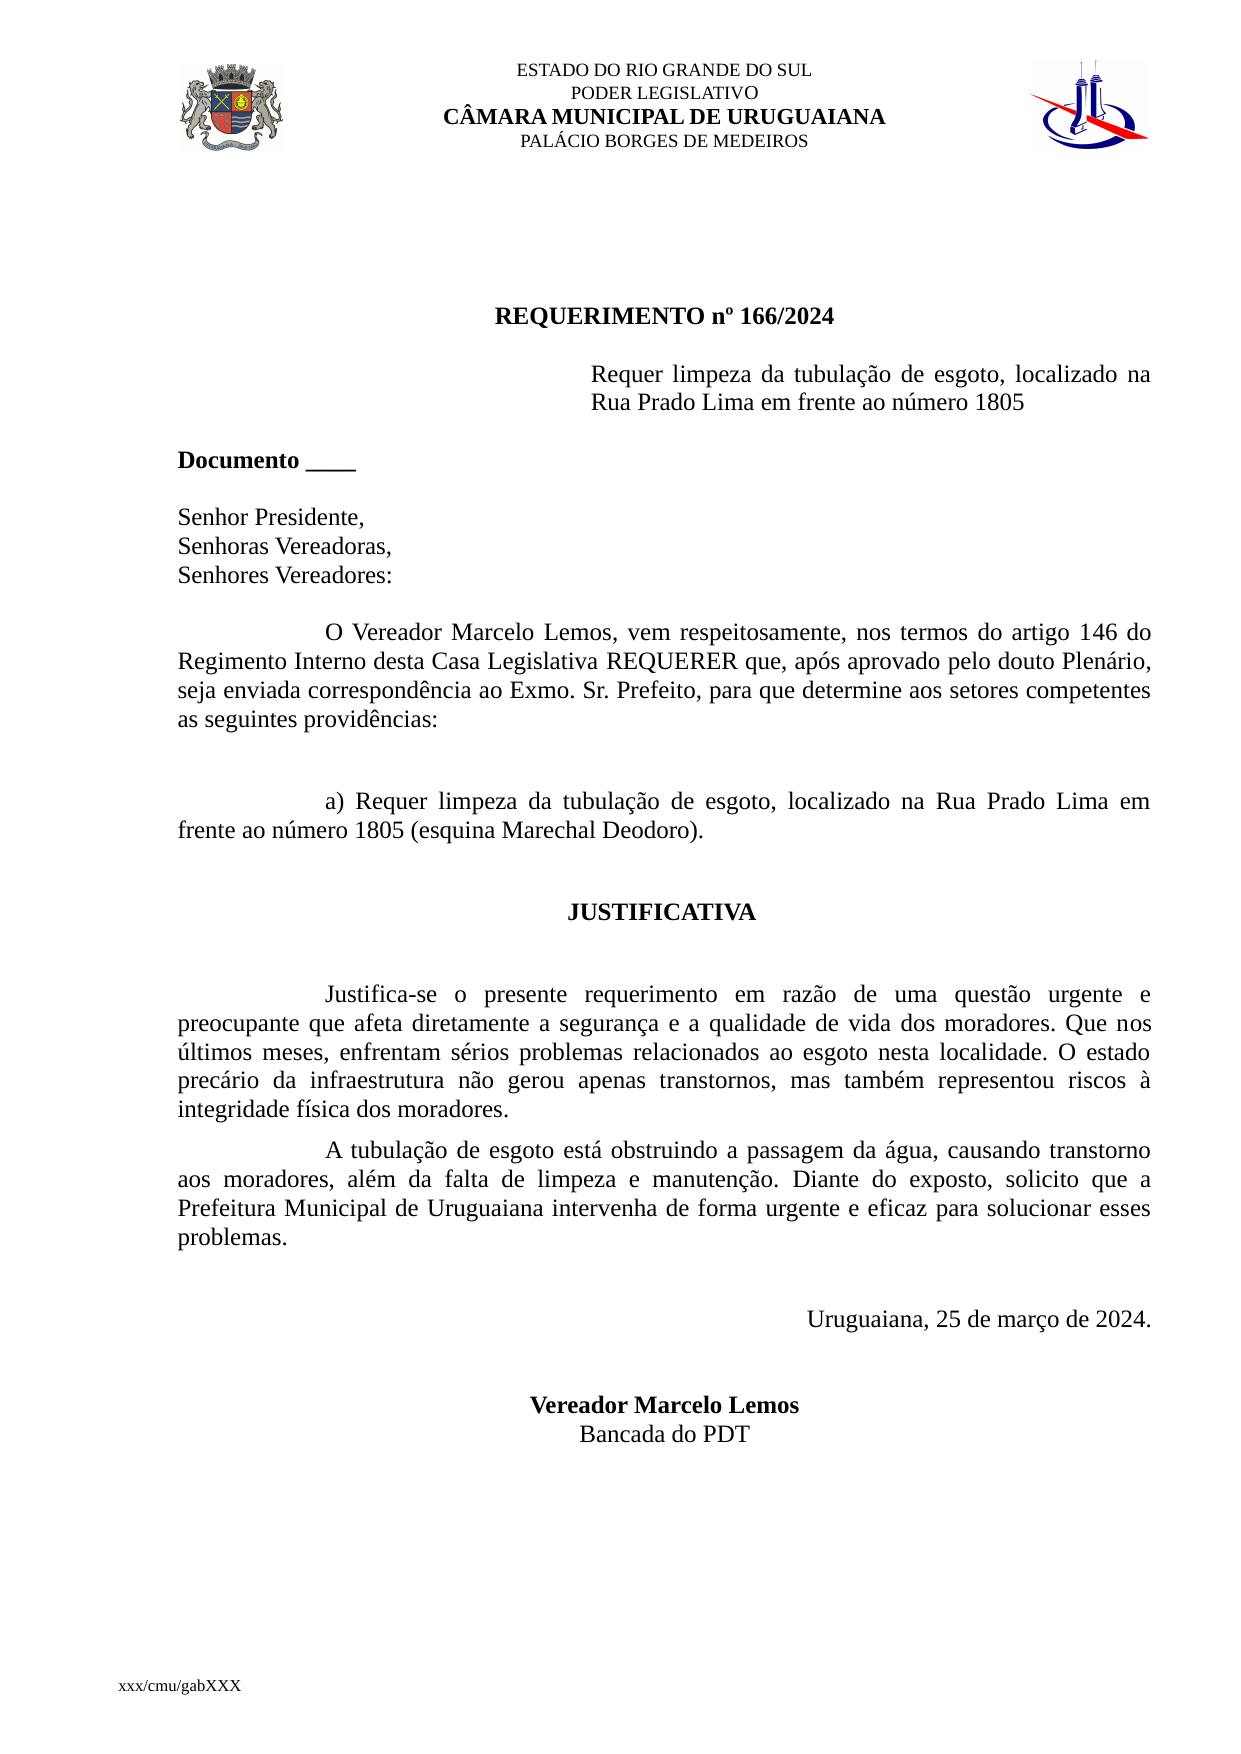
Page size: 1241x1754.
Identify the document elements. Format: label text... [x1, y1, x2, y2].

text JUSTIFICATIVA [177, 897, 1152, 926]
text A tubulação de esgoto está obstruindo a passagem da água, causando transtorno aos moradores, além da falta de limpeza e manutenção. Diante do exposto, solicito que a Prefeitura Municipal de Uruguaiana intervenha de forma urgente e eficaz para solucionar esses problemas. [177, 1136, 1152, 1251]
text O Vereador Marcelo Lemos, vem respeitosamente, nos termos do artigo 146 do Regimento Interno desta Casa Legislativa REQUERER que, após aprovado pelo douto Plenário, seja enviada correspondência ao Exmo. Sr. Prefeito, para que determine aos setores competentes as seguintes providências: [177, 617, 1152, 732]
text Senhores Vereadores: [177, 560, 1152, 589]
text Senhoras Vereadoras, [177, 531, 1152, 560]
picture [1030, 60, 1149, 149]
text Bancada do PDT [177, 1419, 1152, 1448]
text Justifica-se o presente requerimento em razão de uma questão urgente e preocupante que afeta diretamente a segurança e a qualidade de vida dos moradores. Que nos últimos meses, enfrentam sérios problemas relacionados ao esgoto nesta localidade. O estado precário da infraestrutura não gerou apenas transtornos, mas também representou riscos à integridade física dos moradores. [177, 979, 1152, 1123]
text Documento ____ [177, 445, 1152, 474]
text a) Requer limpeza da tubulação de esgoto, localizado na Rua Prado Lima em frente ao número 1805 (esquina Marechal Deodoro). [177, 786, 1152, 843]
text Requer limpeza da tubulação de esgoto, localizado na Rua Prado Lima em frente ao número 1805 [591, 359, 1152, 416]
text Senhor Presidente, [177, 502, 1152, 531]
text Uruguaiana, 25 de março de 2024. [177, 1304, 1152, 1333]
picture [179, 62, 285, 152]
text REQUERIMENTO nº 166/2024 [177, 301, 1152, 330]
text Vereador Marcelo Lemos [177, 1390, 1152, 1419]
